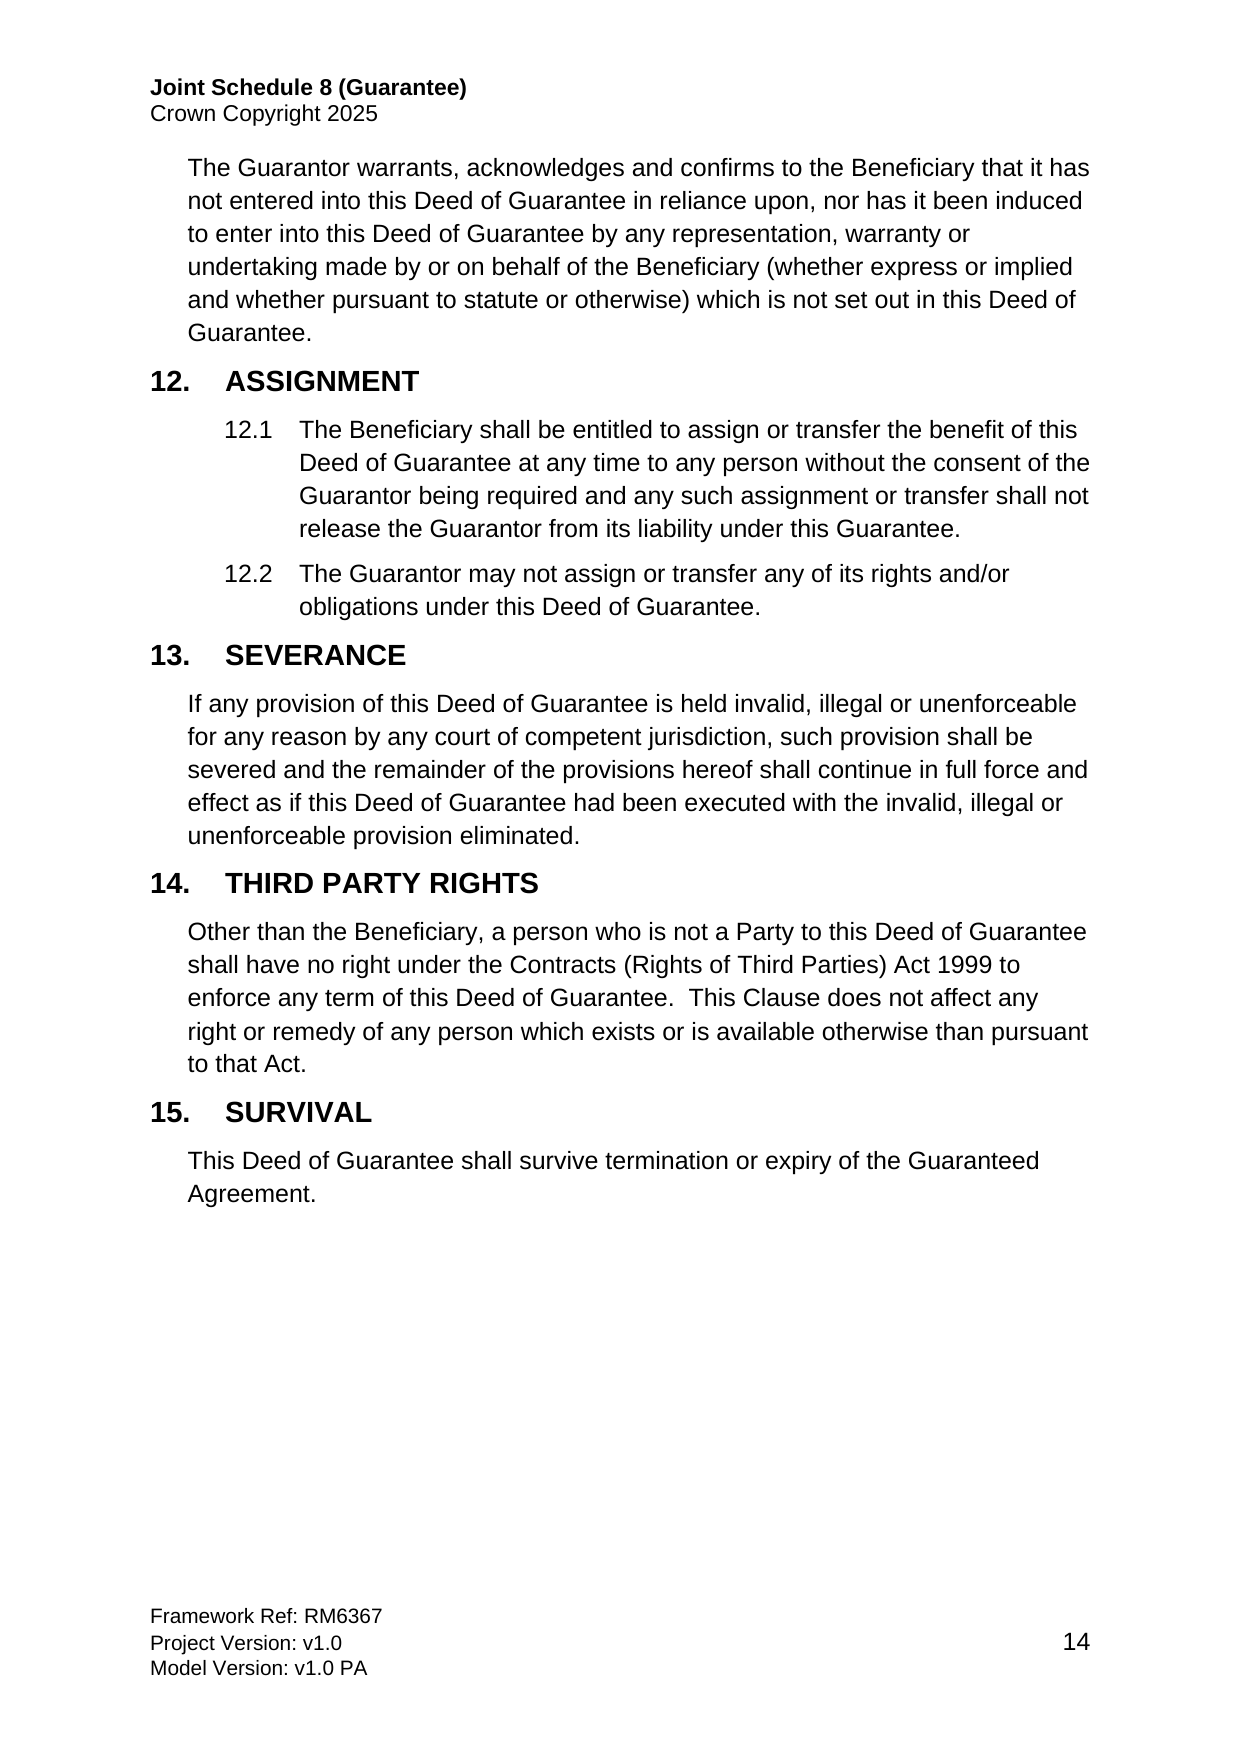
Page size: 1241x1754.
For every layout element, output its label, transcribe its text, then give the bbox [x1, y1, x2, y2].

text If any provision of this Deed of Guarantee is held invalid, illegal or unenforceable for any reason by any court of competent jurisdiction, such provision shall be severed and the remainder of the provisions hereof shall continue in full force and effect as if this Deed of Guarantee had been executed with the invalid, illegal or unenforceable provision eliminated. [187, 689, 1093, 849]
subtitle SURVIVAL [150, 1095, 1093, 1128]
subtitle ASSIGNMENT [150, 363, 1093, 397]
subtitle The Beneficiary shall be entitled to assign or transfer the benefit of this Deed of Guarantee at any time to any person without the consent of the Guarantor being required and any such assignment or transfer shall not release the Guarantor from its liability under this Guarantee. [224, 414, 1093, 542]
subtitle THIRD PARTY RIGHTS [150, 866, 1093, 900]
subtitle The Guarantor may not assign or transfer any of its rights and/or obligations under this Deed of Guarantee. [224, 559, 1093, 621]
subtitle SEVERANCE [150, 638, 1093, 671]
text This Deed of Guarantee shall survive termination or expiry of the Guaranteed Agreement. [187, 1146, 1093, 1208]
text Other than the Beneficiary, a person who is not a Party to this Deed of Guarantee shall have no right under the Contracts (Rights of Third Parties) Act 1999 to enforce any term of this Deed of Guarantee. This Clause does not affect any right or remedy of any person which exists or is available otherwise than pursuant to that Act. [187, 917, 1093, 1078]
text The Guarantor warrants, acknowledges and confirms to the Beneficiary that it has not entered into this Deed of Guarantee in reliance upon, nor has it been induced to enter into this Deed of Guarantee by any representation, warranty or undertaking made by or on behalf of the Beneficiary (whether express or implied and whether pursuant to statute or otherwise) which is not set out in this Deed of Guarantee. [187, 153, 1093, 347]
